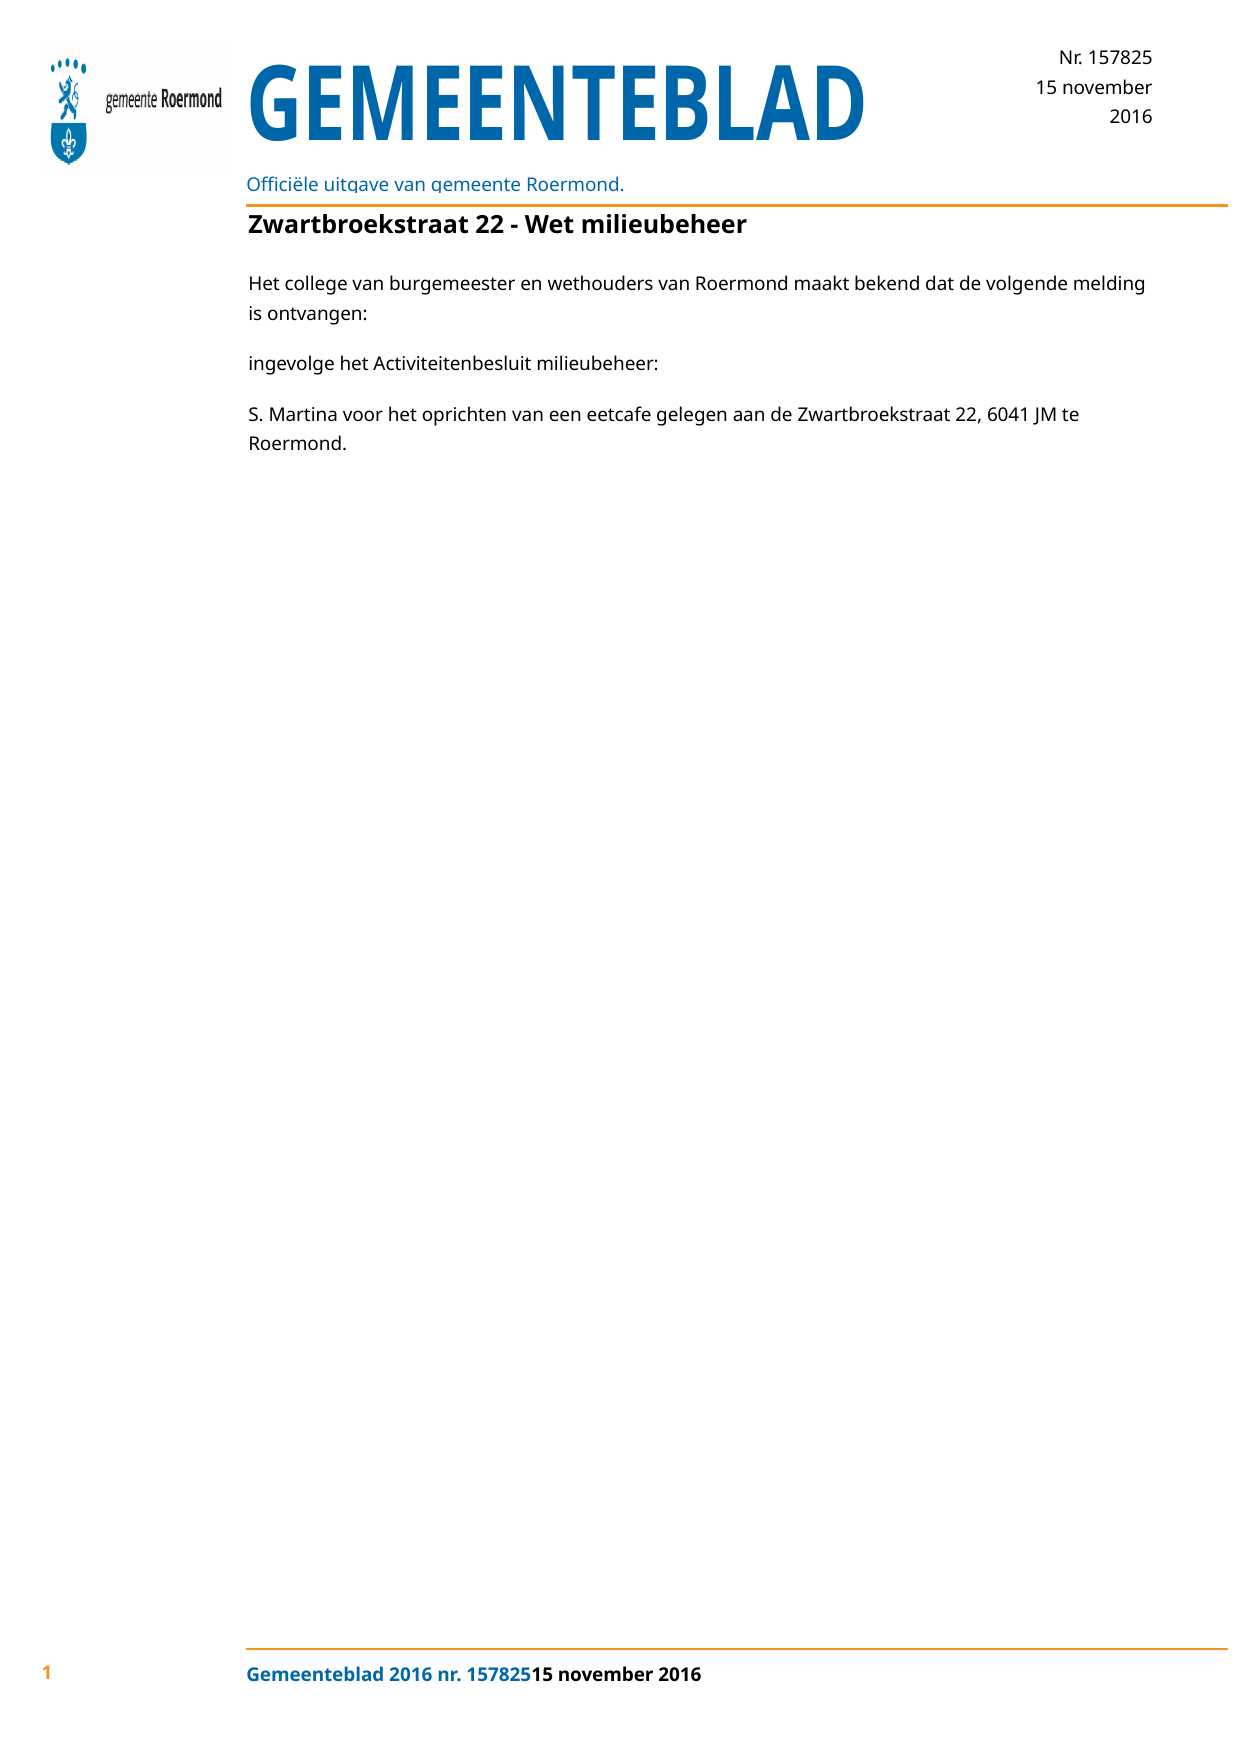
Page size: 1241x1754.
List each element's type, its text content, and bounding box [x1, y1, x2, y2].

text S. Martina voor het oprichten van een eetcafe gelegen aan de Zwartbroekstraat 22, 6041 JM te Roermond. [248, 401, 1152, 456]
text ingevolge het Activiteitenbesluit milieubeheer: [248, 350, 1152, 376]
text Het college van burgemeester en wethouders van Roermond maakt bekend dat de volgende melding is ontvangen: [248, 270, 1152, 326]
text Zwartbroekstraat 22 - Wet milieubeheer [248, 207, 1152, 241]
picture [41, 47, 231, 172]
